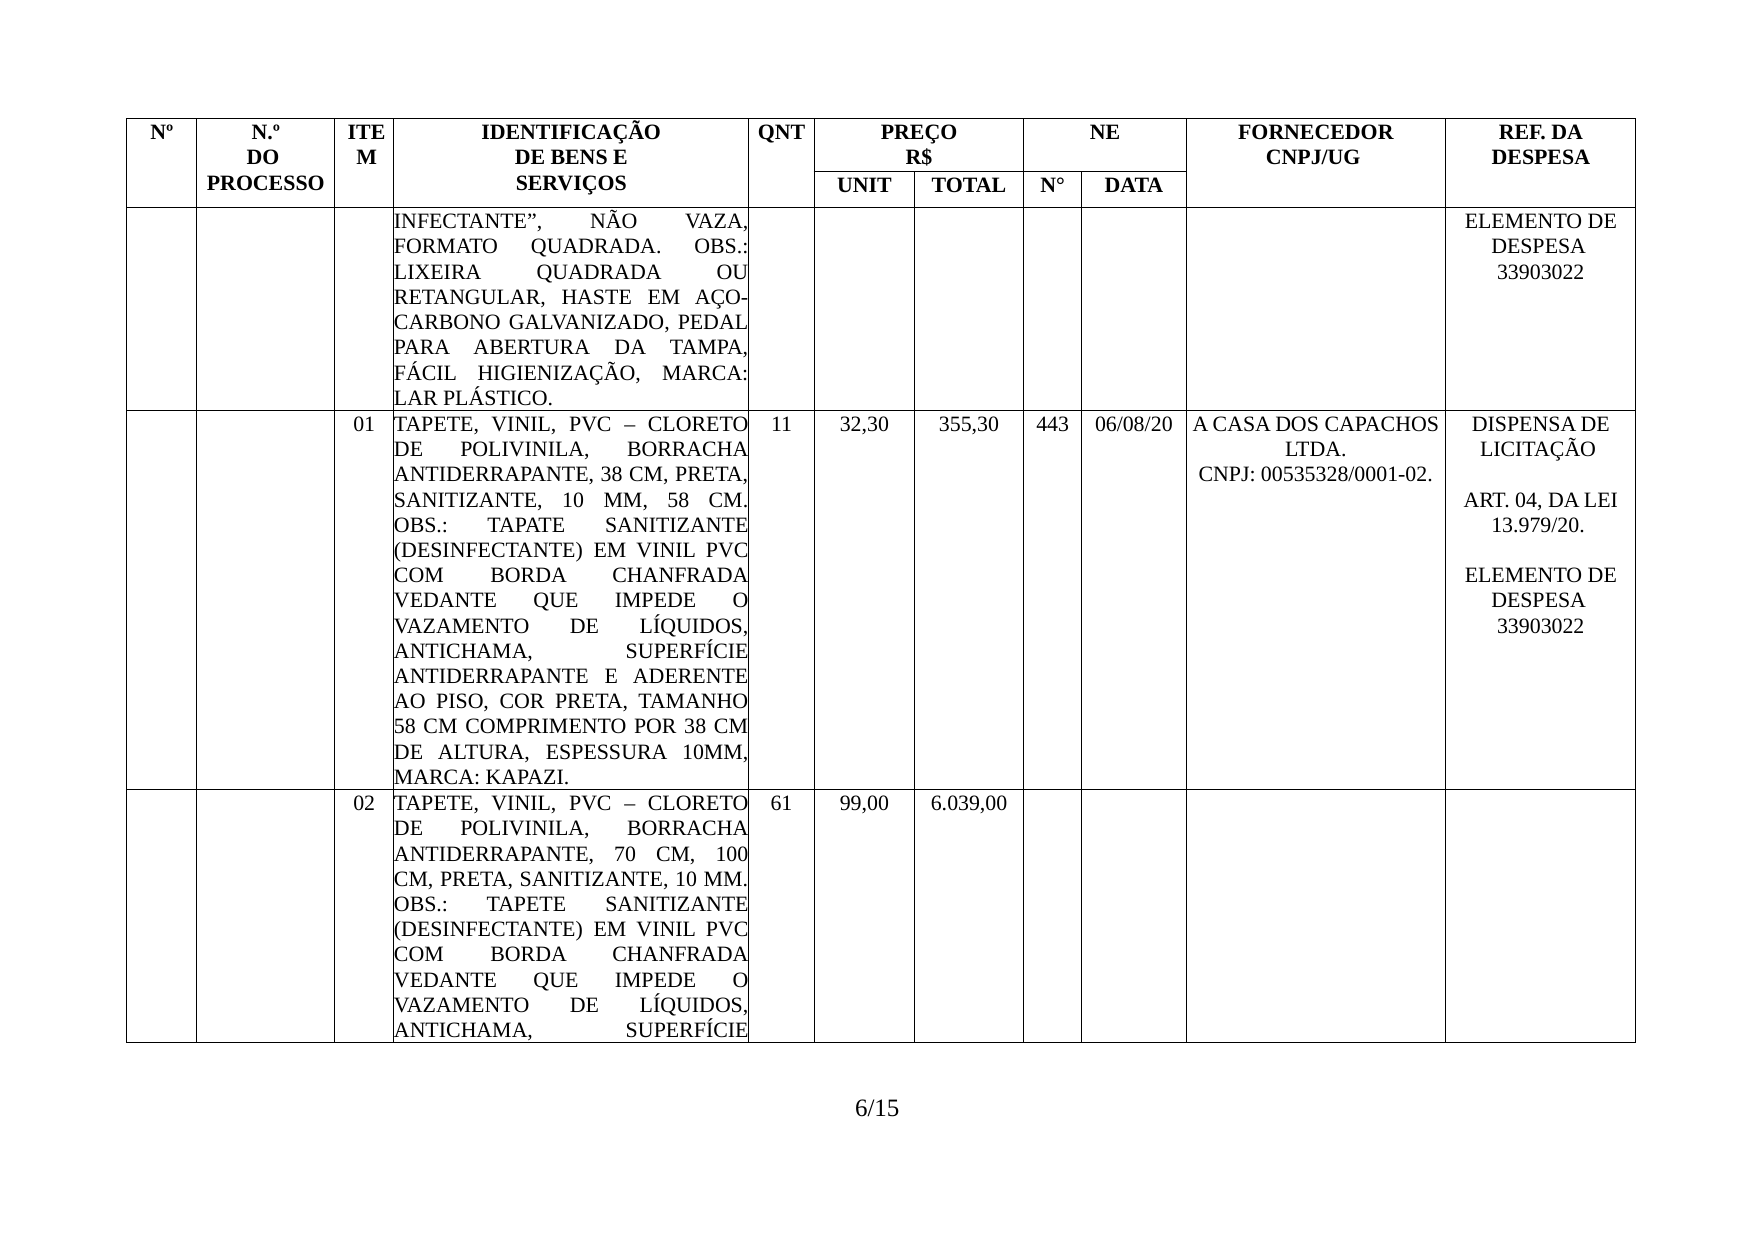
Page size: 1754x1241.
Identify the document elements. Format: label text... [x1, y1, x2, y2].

table_header N.º DO PROCESSO [197, 119, 334, 207]
table_cell [197, 790, 334, 1042]
table_cell 01 [335, 411, 393, 789]
table_cell TAPETE, VINIL, PVC – CLORETO DE POLIVINILA, BORRACHA ANTIDERRAPANTE, 70 CM, 100 CM, PRETA, SANITIZANTE, 10 MM. OBS.: TAPETE SANITIZANTE (DESINFECTANTE) EM VINIL PVC COM BORDA CHANFRADA VEDANTE QUE IMPEDE O VAZAMENTO DE LÍQUIDOS, ANTICHAMA, SUPERFÍCIE [394, 790, 748, 1042]
table_cell 61 [749, 790, 814, 1042]
table_cell DATA [1082, 172, 1186, 207]
table_cell 02 [335, 790, 393, 1042]
table_cell [197, 411, 334, 789]
table_cell TOTAL [915, 172, 1023, 207]
table_header NE [1024, 119, 1186, 171]
table_cell 355,30 [915, 411, 1023, 789]
table_cell [1187, 790, 1445, 1042]
table_header ITEM [335, 119, 393, 207]
table_cell [1187, 208, 1445, 410]
table_cell 99,00 [815, 790, 914, 1042]
table_cell INFECTANTE”, NÃO VAZA, FORMATO QUADRADA. OBS.: LIXEIRA QUADRADA OU RETANGULAR, HASTE EM AÇO-CARBONO GALVANIZADO, PEDAL PARA ABERTURA DA TAMPA, FÁCIL HIGIENIZAÇÃO, MARCA: LAR PLÁSTICO. [394, 208, 748, 410]
table_cell 443 [1024, 411, 1081, 789]
table_cell 6.039,00 [915, 790, 1023, 1042]
table_cell [127, 411, 196, 789]
table_cell [1446, 790, 1635, 1042]
table_cell 06/08/20 [1082, 411, 1186, 789]
table_cell TAPETE, VINIL, PVC – CLORETO DE POLIVINILA, BORRACHA ANTIDERRAPANTE, 38 CM, PRETA, SANITIZANTE, 10 MM, 58 CM. OBS.: TAPATE SANITIZANTE (DESINFECTANTE) EM VINIL PVC COM BORDA CHANFRADA VEDANTE QUE IMPEDE O VAZAMENTO DE LÍQUIDOS, ANTICHAMA, SUPERFÍCIE ANTIDERRAPANTE E ADERENTE AO PISO, COR PRETA, TAMANHO 58 CM COMPRIMENTO POR 38 CM DE ALTURA, ESPESSURA 10MM, MARCA: KAPAZI. [394, 411, 748, 789]
table_cell 32,30 [815, 411, 914, 789]
table_cell [815, 208, 914, 410]
table_cell ELEMENTO DE DESPESA 33903022 [1446, 208, 1635, 410]
table_header IDENTIFICAÇÃO DE BENS E SERVIÇOS [394, 119, 748, 207]
table_cell [1024, 208, 1081, 410]
table_cell [335, 208, 393, 410]
table_cell [1082, 208, 1186, 410]
table_header REF. DA DESPESA [1446, 119, 1635, 207]
table_cell [1024, 790, 1081, 1042]
table_header PREÇO R$ [815, 119, 1023, 171]
table_cell UNIT [815, 172, 914, 207]
table_cell 11 [749, 411, 814, 789]
table_cell [915, 208, 1023, 410]
table_cell [127, 790, 196, 1042]
table_cell DISPENSA DE LICITAÇÃO ART. 04, DA LEI 13.979/20. ELEMENTO DE DESPESA 33903022 [1446, 411, 1635, 789]
table_header Nº [127, 119, 196, 207]
table_header FORNECEDOR CNPJ/UG [1187, 119, 1445, 207]
table_cell [1082, 790, 1186, 1042]
table_header QNT [749, 119, 814, 207]
table_cell A CASA DOS CAPACHOS LTDA. CNPJ: 00535328/0001-02. [1187, 411, 1445, 789]
table_cell [127, 208, 196, 410]
table_cell [197, 208, 334, 410]
table_cell N° [1024, 172, 1081, 207]
table_cell [749, 208, 814, 410]
